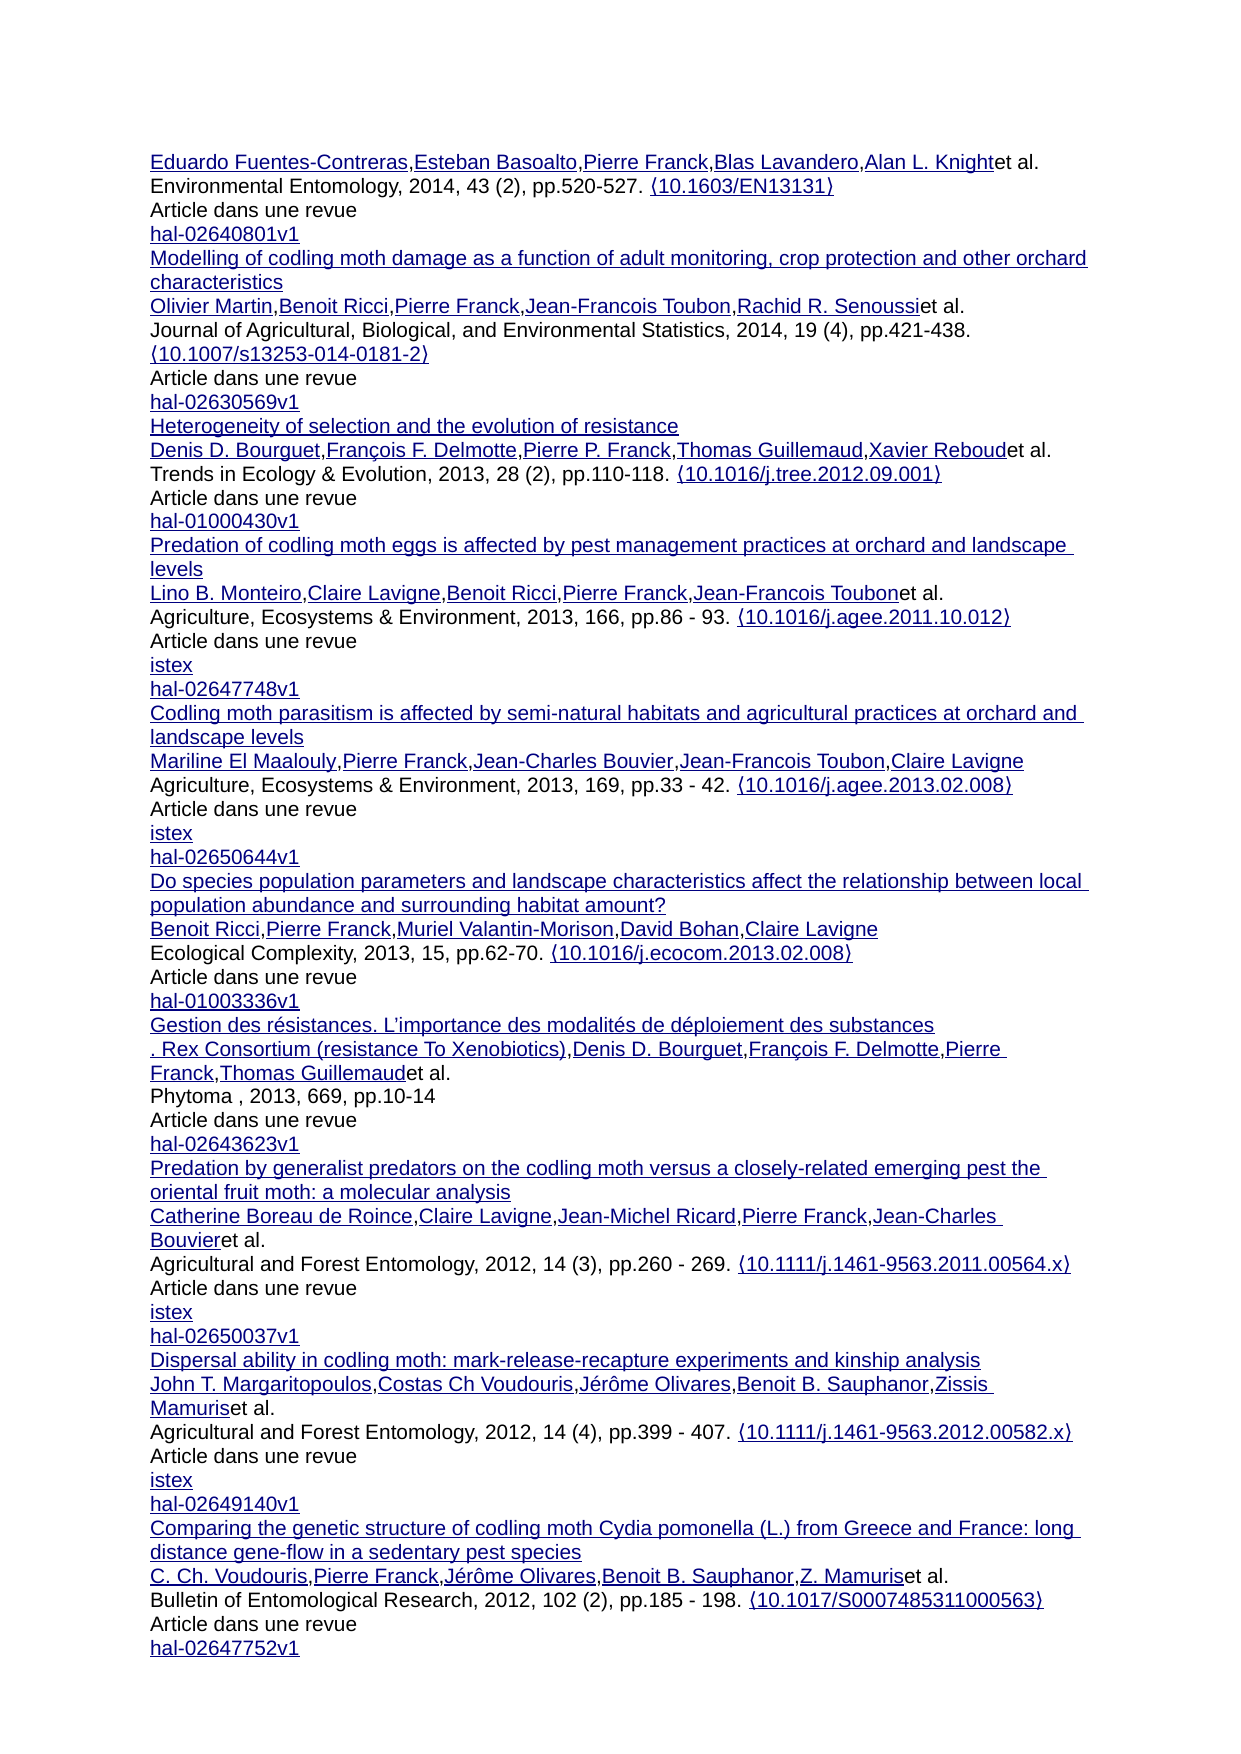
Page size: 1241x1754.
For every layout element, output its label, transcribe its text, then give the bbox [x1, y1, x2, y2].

table_cell Predation of codling moth eggs is affected by pest management practices at orchard and landscape levels Lino B. Monteiro,Claire Lavigne,Benoit Ricci,Pierre Franck,Jean-Francois Toubonet al. Agriculture, Ecosystems & Environment, 2013, 166, pp.86 - 93. ⟨10.1016/j.agee.2011.10.012⟩ Article dans une revue istex hal-02647748v1 [150, 533, 1090, 701]
table_cell Gestion des résistances. L’importance des modalités de déploiement des substances . Rex Consortium (resistance To Xenobiotics),Denis D. Bourguet,François F. Delmotte,Pierre Franck,Thomas Guillemaudet al. Phytoma , 2013, 669, pp.10-14 Article dans une revue hal-02643623v1 [150, 1013, 1090, 1156]
table_cell Do species population parameters and landscape characteristics affect the relationship between local population abundance and surrounding habitat amount? Benoit Ricci,Pierre Franck,Muriel Valantin-Morison,David Bohan,Claire Lavigne Ecological Complexity, 2013, 15, pp.62-70. ⟨10.1016/j.ecocom.2013.02.008⟩ Article dans une revue hal-01003336v1 [150, 869, 1090, 1012]
table_cell Heterogeneity of selection and the evolution of resistance Denis D. Bourguet,François F. Delmotte,Pierre P. Franck,Thomas Guillemaud,Xavier Reboudet al. Trends in Ecology & Evolution, 2013, 28 (2), pp.110-118. ⟨10.1016/j.tree.2012.09.001⟩ Article dans une revue hal-01000430v1 [150, 414, 1090, 533]
table_cell Dispersal ability in codling moth: mark-release-recapture experiments and kinship analysis John T. Margaritopoulos,Costas Ch Voudouris,Jérôme Olivares,Benoit B. Sauphanor,Zissis Mamuriset al. Agricultural and Forest Entomology, 2012, 14 (4), pp.399 - 407. ⟨10.1111/j.1461-9563.2012.00582.x⟩ Article dans une revue istex hal-02649140v1 [150, 1348, 1090, 1516]
table_cell Modelling of codling moth damage as a function of adult monitoring, crop protection and other orchard characteristics Olivier Martin,Benoit Ricci,Pierre Franck,Jean-Francois Toubon,Rachid R. Senoussiet al. Journal of Agricultural, Biological, and Environmental Statistics, 2014, 19 (4), pp.421-438. ⟨10.1007/s13253-014-0181-2⟩ Article dans une revue hal-02630569v1 [150, 246, 1090, 413]
table_cell Predation by generalist predators on the codling moth versus a closely-related emerging pest the oriental fruit moth: a molecular analysis Catherine Boreau de Roince,Claire Lavigne,Jean-Michel Ricard,Pierre Franck,Jean-Charles Bouvieret al. Agricultural and Forest Entomology, 2012, 14 (3), pp.260 - 269. ⟨10.1111/j.1461-9563.2011.00564.x⟩ Article dans une revue istex hal-02650037v1 [150, 1156, 1090, 1348]
table_cell Comparing the genetic structure of codling moth Cydia pomonella (L.) from Greece and France: long distance gene-flow in a sedentary pest species C. Ch. Voudouris,Pierre Franck,Jérôme Olivares,Benoit B. Sauphanor,Z. Mamuriset al. Bulletin of Entomological Research, 2012, 102 (2), pp.185 - 198. ⟨10.1017/S0007485311000563⟩ Article dans une revue hal-02647752v1 [150, 1516, 1090, 1659]
table_cell Codling moth parasitism is affected by semi-natural habitats and agricultural practices at orchard and landscape levels Mariline El Maalouly,Pierre Franck,Jean-Charles Bouvier,Jean-Francois Toubon,Claire Lavigne Agriculture, Ecosystems & Environment, 2013, 169, pp.33 - 42. ⟨10.1016/j.agee.2013.02.008⟩ Article dans une revue istex hal-02650644v1 [150, 701, 1090, 869]
table_cell Eduardo Fuentes-Contreras,Esteban Basoalto,Pierre Franck,Blas Lavandero,Alan L. Knightet al. Environmental Entomology, 2014, 43 (2), pp.520-527. ⟨10.1603/EN13131⟩ Article dans une revue hal-02640801v1 [150, 150, 1090, 246]
